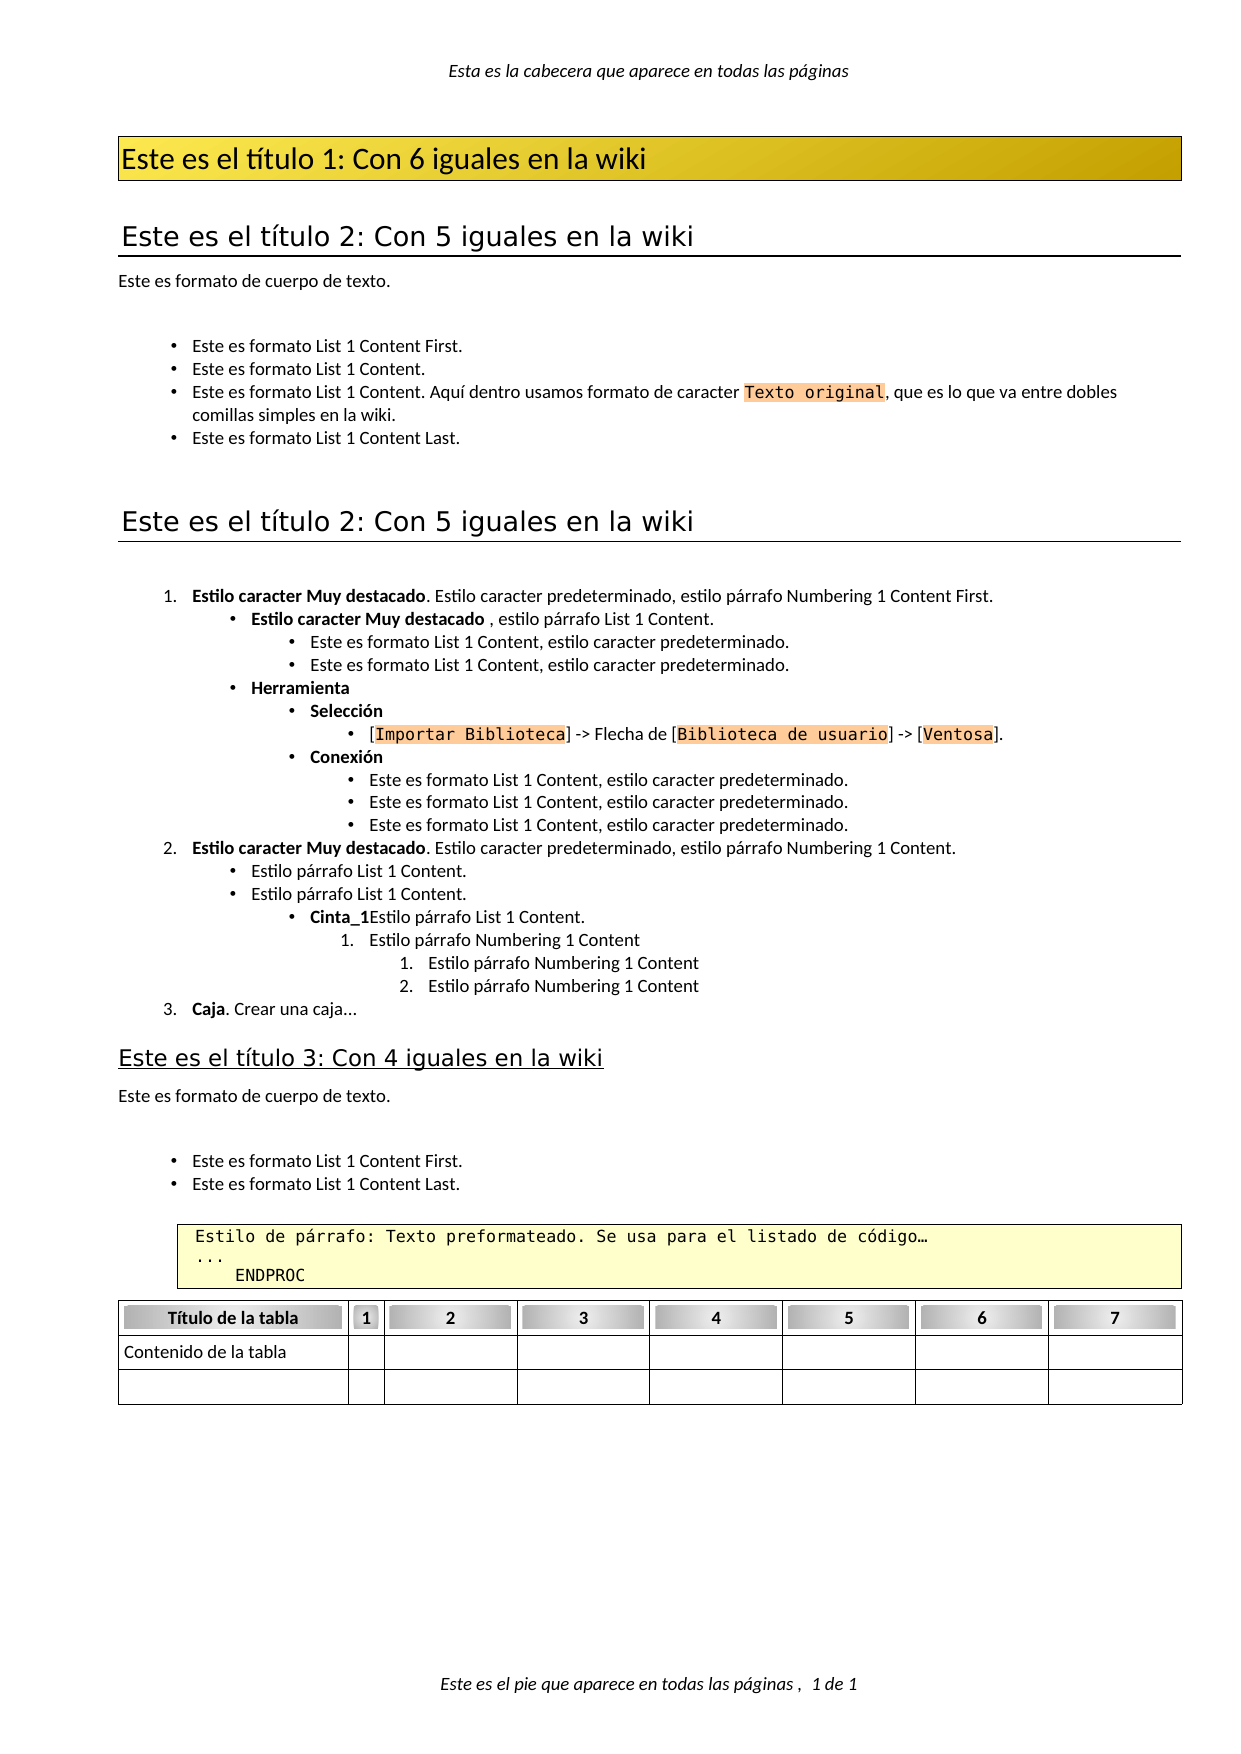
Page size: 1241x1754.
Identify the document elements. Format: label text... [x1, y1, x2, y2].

table_header 6 [916, 1301, 1048, 1335]
list Este es formato List 1 Content First. [177, 334, 1181, 357]
list Estilo párrafo Numbering 1 Content [354, 928, 1181, 951]
list Estilo de párrafo: Texto preformateado. Se usa para el listado de código… ... ENDPROC [178, 1225, 1181, 1288]
table_cell [916, 1370, 1048, 1404]
subtitle Este es el título 1: Con 6 iguales en la wiki [119, 137, 1181, 180]
subtitle Este es el título 2: Con 5 iguales en la wiki [118, 218, 1181, 255]
table_header 3 [518, 1301, 649, 1335]
table_cell [650, 1370, 782, 1404]
table_cell [518, 1336, 649, 1369]
table_cell [783, 1336, 915, 1369]
list Este es formato List 1 Content, estilo caracter predeterminado. [295, 653, 1181, 676]
list Caja. Crear una caja... [177, 997, 1181, 1020]
table_header 2 [385, 1301, 517, 1335]
list Este es formato List 1 Content. [177, 357, 1181, 380]
table_cell [1049, 1370, 1182, 1404]
list Estilo caracter Muy destacado , estilo párrafo List 1 Content. [236, 607, 1181, 630]
list Este es formato List 1 Content, estilo caracter predeterminado. [354, 768, 1181, 791]
list Estilo párrafo Numbering 1 Content [413, 951, 1181, 974]
table_cell [349, 1336, 384, 1369]
list Estilo caracter Muy destacado. Estilo caracter predeterminado, estilo párrafo Numbering 1 Content. [177, 837, 1181, 859]
list Conexión [295, 745, 1181, 768]
list Este es formato List 1 Content. Aquí dentro usamos formato de caracter Texto original, que es lo que va entre dobles comillas simples en la wiki. [177, 380, 1181, 426]
table_cell [119, 1370, 348, 1404]
list Estilo párrafo List 1 Content. [236, 859, 1181, 882]
text Este es formato de cuerpo de texto. [118, 269, 1181, 292]
list Este es formato List 1 Content Last. [177, 1172, 1181, 1195]
list Este es formato List 1 Content First. [177, 1149, 1181, 1172]
list Este es formato List 1 Content Last. [177, 426, 1181, 449]
subtitle Este es el título 3: Con 4 iguales en la wiki [118, 1045, 1181, 1072]
table_header 5 [783, 1301, 915, 1335]
table_header 4 [650, 1301, 782, 1335]
list Herramienta [236, 676, 1181, 699]
list Estilo párrafo List 1 Content. [236, 882, 1181, 905]
list Estilo párrafo Numbering 1 Content [413, 974, 1181, 997]
list Estilo caracter Muy destacado. Estilo caracter predeterminado, estilo párrafo Numbering 1 Content First. [177, 584, 1181, 607]
table_cell [385, 1370, 517, 1404]
list Selección [295, 699, 1181, 722]
table_cell [650, 1336, 782, 1369]
table_header Título de la tabla [119, 1301, 348, 1335]
table_cell [349, 1370, 384, 1404]
list Cinta_1Estilo párrafo List 1 Content. [295, 905, 1181, 928]
table_cell [1049, 1336, 1182, 1369]
table_cell [916, 1336, 1048, 1369]
list Este es formato List 1 Content, estilo caracter predeterminado. [295, 630, 1181, 653]
table_header 1 [349, 1301, 384, 1335]
table_cell [518, 1370, 649, 1404]
table_header 7 [1049, 1301, 1182, 1335]
table_cell [783, 1370, 915, 1404]
list Este es formato List 1 Content, estilo caracter predeterminado. [354, 814, 1181, 837]
list Este es formato List 1 Content, estilo caracter predeterminado. [354, 791, 1181, 814]
text Este es formato de cuerpo de texto. [118, 1084, 1181, 1107]
table_cell [385, 1336, 517, 1369]
list [Importar Biblioteca] -> Flecha de [Biblioteca de usuario] -> [Ventosa]. [354, 722, 1181, 745]
subtitle Este es el título 2: Con 5 iguales en la wiki [118, 503, 1181, 541]
table_cell Contenido de la tabla [119, 1336, 348, 1369]
